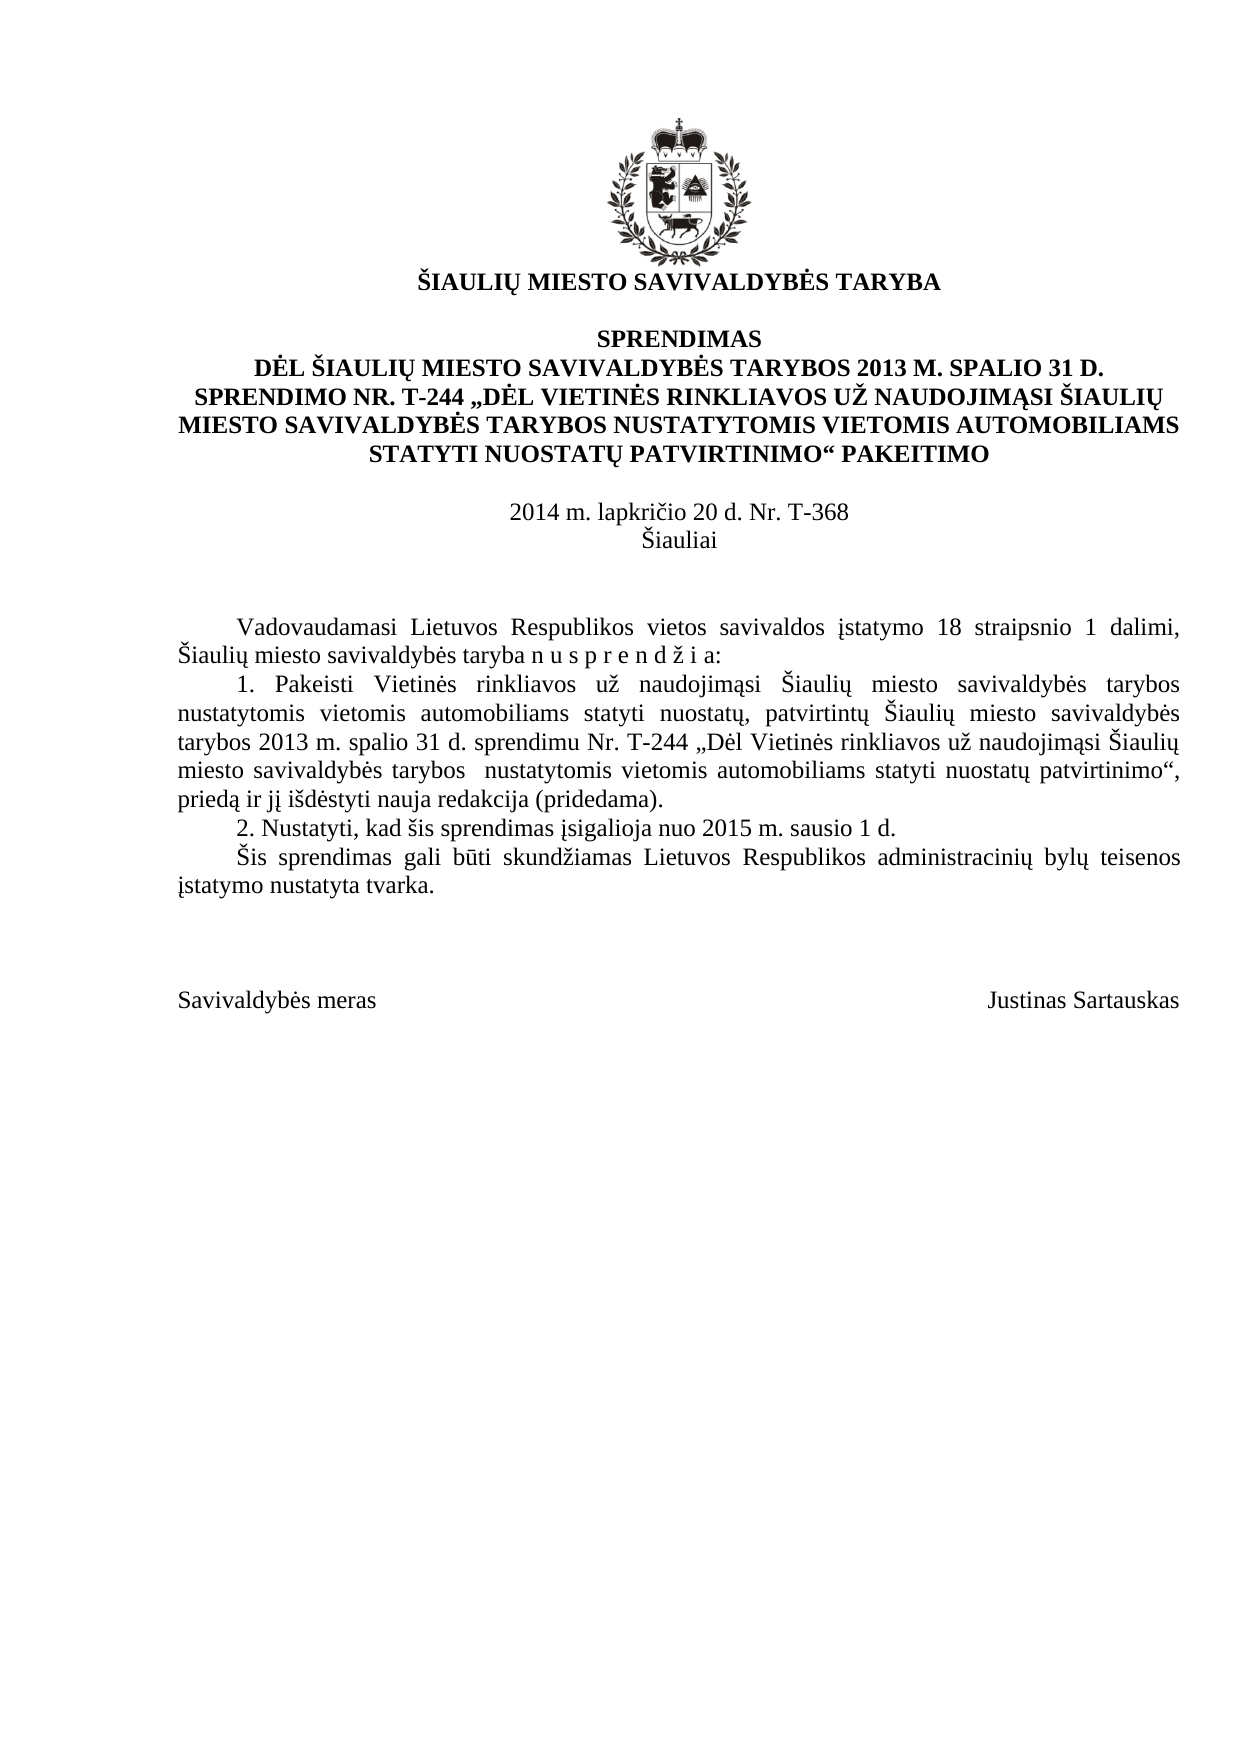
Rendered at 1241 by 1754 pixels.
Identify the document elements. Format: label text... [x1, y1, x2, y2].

text Vadovaudamasi Lietuvos Respublikos vietos savivaldos įstatymo 18 straipsnio 1 dalimi, Šiaulių miesto savivaldybės taryba nusprendžia: [177, 612, 1181, 669]
text 2014 m. lapkričio 20 d. Nr. T-368 [177, 497, 1181, 525]
text Savivaldybės meras Justinas Sartauskas [177, 985, 1181, 1014]
text DĖL ŠIAULIŲ MIESTO SAVIVALDYBĖS TARYBOS 2013 M. SPALIO 31 D. SPRENDIMO NR. T-244 „DĖL VIETINĖS RINKLIAVOS UŽ NAUDOJIMĄSI ŠIAULIŲ MIESTO SAVIVALDYBĖS TARYBOS NUSTATYTOMIS VIETOMIS AUTOMOBILIAMS STATYTI NUOSTATŲ PATVIRTINIMO“ PAKEITIMO [177, 353, 1181, 468]
text 2. Nustatyti, kad šis sprendimas įsigalioja nuo 2015 m. sausio 1 d. [177, 813, 1181, 842]
text ŠIAULIŲ MIESTO SAVIVALDYBĖS TARYBA [177, 267, 1181, 295]
text Šis sprendimas gali būti skundžiamas Lietuvos Respublikos administracinių bylų teisenos įstatymo nustatyta tvarka. [177, 842, 1181, 899]
text Šiauliai [177, 525, 1181, 554]
text 1. Pakeisti Vietinės rinkliavos už naudojimąsi Šiaulių miesto savivaldybės tarybos nustatytomis vietomis automobiliams statyti nuostatų, patvirtintų Šiaulių miesto savivaldybės tarybos 2013 m. spalio 31 d. sprendimu Nr. T-244 „Dėl Vietinės rinkliavos už naudojimąsi Šiaulių miesto savivaldybės tarybos nustatytomis vietomis automobiliams statyti nuostatų patvirtinimo“, priedą ir jį išdėstyti nauja redakcija (pridedama). [177, 669, 1181, 813]
text SPRENDIMAS [177, 324, 1181, 353]
